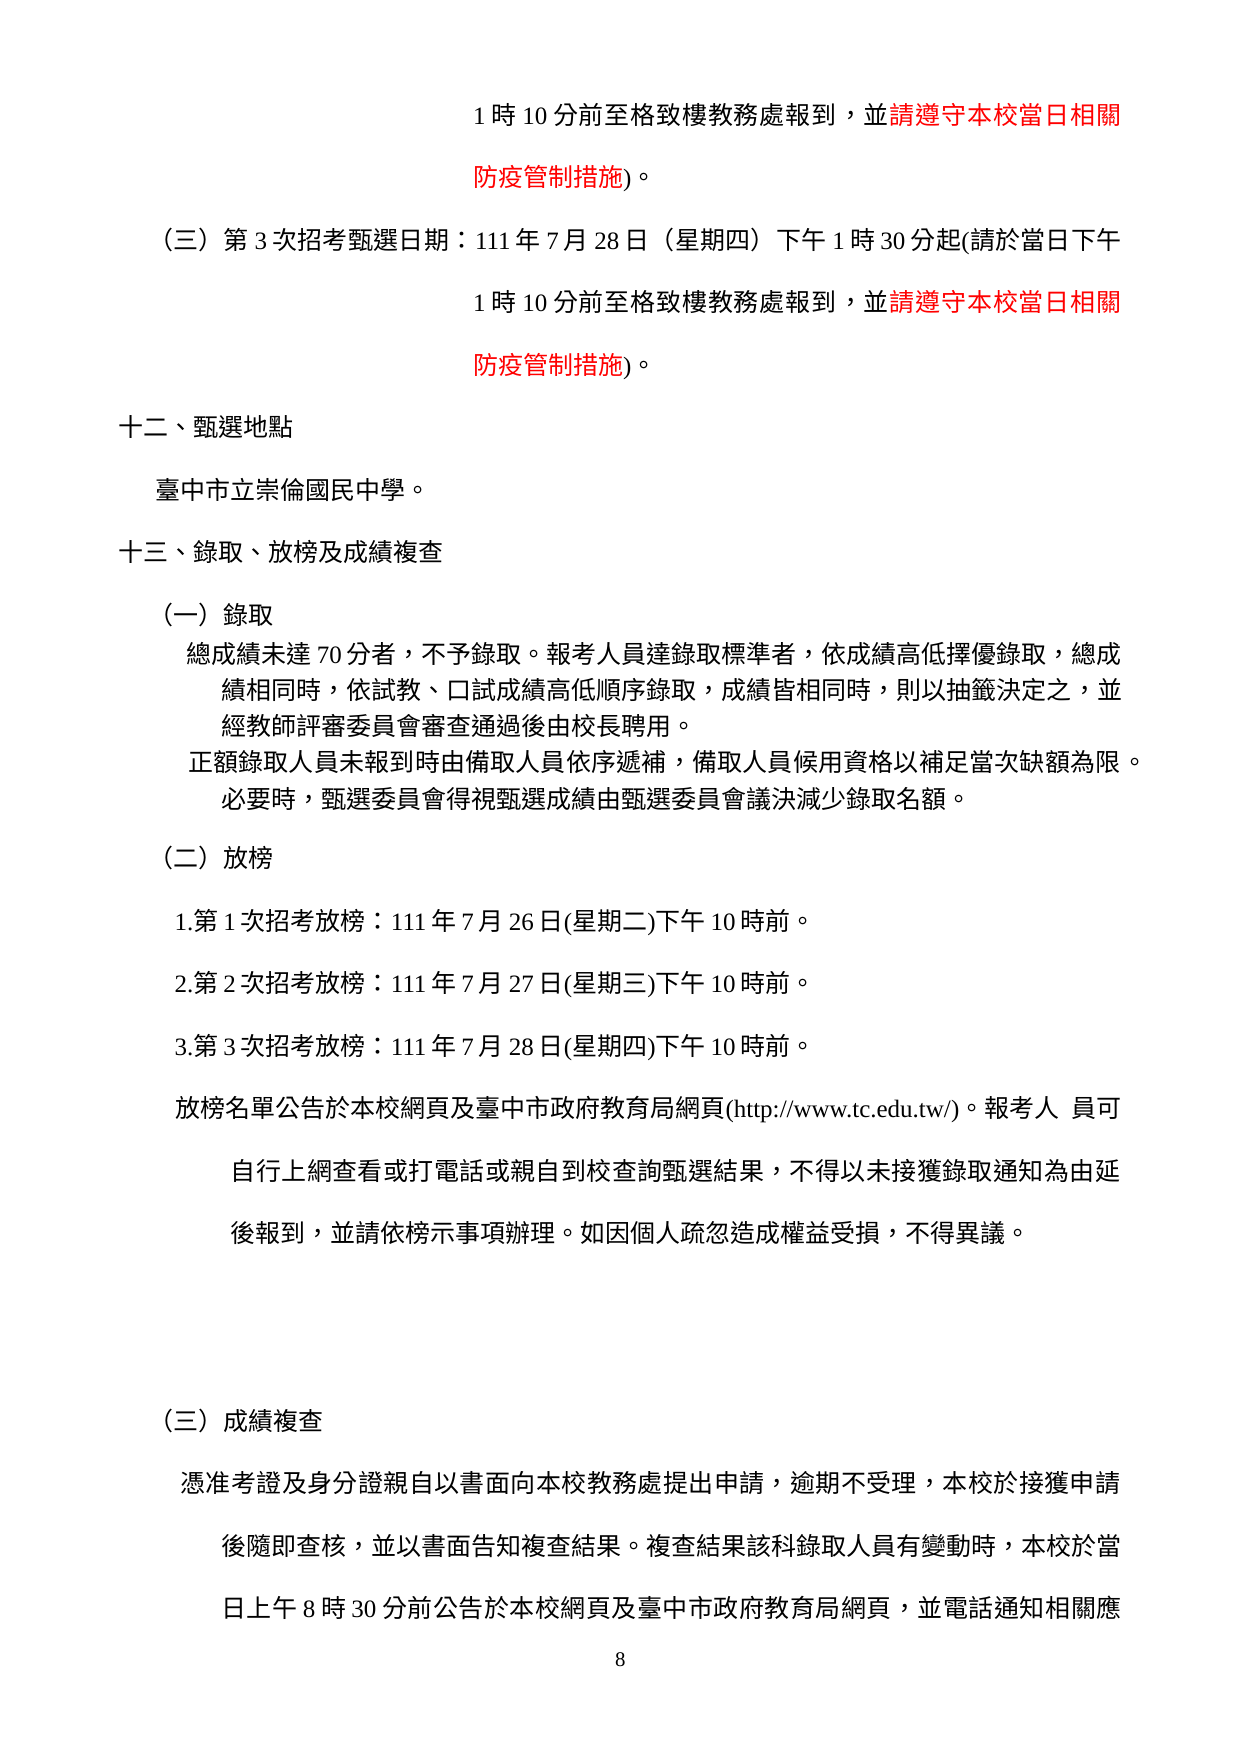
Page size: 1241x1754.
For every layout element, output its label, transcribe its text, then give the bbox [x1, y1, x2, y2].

text 放榜名單公告於本校網頁及臺中市政府教育局網頁(http://www.tc.edu.tw/)。報考人 員可自行上網查看或打電話或親自到校查詢甄選結果，不得以未接獲錄取通知為由延後報到，並請依榜示事項辦理。如因個人疏忽造成權益受損，不得異議。 [118, 1065, 1122, 1253]
text （二）放榜 [148, 815, 1122, 878]
text 1時10分前至格致樓教務處報到，並請遵守本校當日相關防疫管制措施)。 [148, 72, 1122, 197]
text 十二、甄選地點 [118, 384, 1122, 447]
text 十三、錄取、放榜及成績複查 [118, 509, 1122, 572]
text 總成績未達70分者，不予錄取。報考人員達錄取標準者，依成績高低擇優錄取，總成績相同時，依試教、口試成績高低順序錄取，成績皆相同時，則以抽籤決定之，並經教師評審委員會審查通過後由校長聘用。 [155, 634, 1122, 743]
text 正額錄取人員未報到時由備取人員依序遞補，備取人員候用資格以補足當次缺額為限。必要時，甄選委員會得視甄選成績由甄選委員會議決減少錄取名額。 [155, 743, 1122, 815]
text 2.第2次招考放榜：111年7月27日(星期三)下午10時前。 [118, 940, 1122, 1003]
text 憑准考證及身分證親自以書面向本校教務處提出申請，逾期不受理，本校於接獲申請後隨即查核，並以書面告知複查結果。複查結果該科錄取人員有變動時，本校於當日上午8時30分前公告於本校網頁及臺中市政府教育局網頁，並電話通知相關應 [133, 1440, 1122, 1628]
text 臺中市立崇倫國民中學。 [118, 447, 1122, 509]
text 1.第1次招考放榜：111年7月26日(星期二)下午10時前。 [118, 878, 1122, 940]
text （三）第3次招考甄選日期：111年7月28日（星期四）下午1時30分起(請於當日下午1時10分前至格致樓教務處報到，並請遵守本校當日相關防疫管制措施)。 [148, 197, 1122, 384]
text 3.第3次招考放榜：111年7月28日(星期四)下午10時前。 [118, 1003, 1122, 1065]
text （一）錄取 [148, 572, 1122, 634]
text （三）成績複查 [148, 1378, 1122, 1440]
